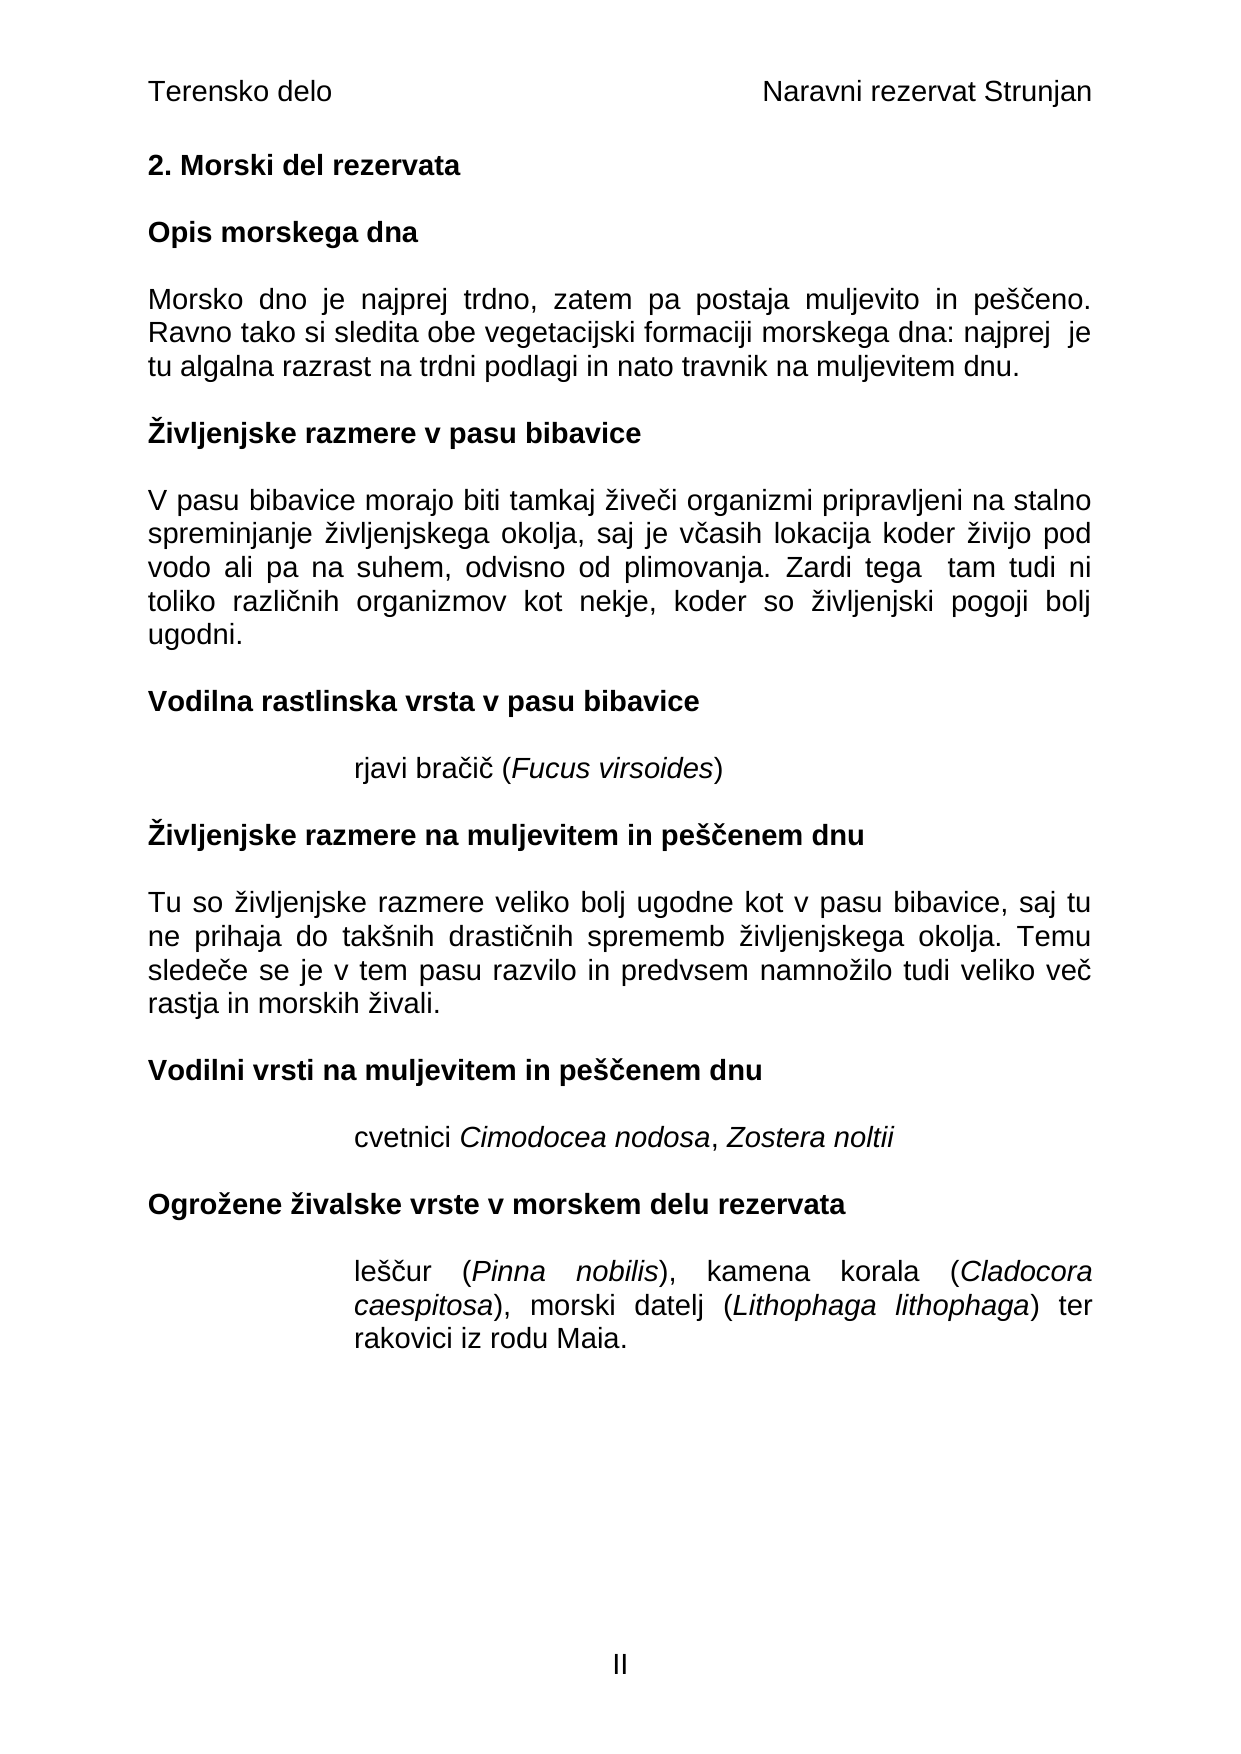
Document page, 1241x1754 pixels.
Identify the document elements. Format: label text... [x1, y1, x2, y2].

text Tu so življenjske razmere veliko bolj ugodne kot v pasu bibavice, saj tu ne prihaja do takšnih drastičnih sprememb življenjskega okolja. Temu sledeče se je v tem pasu razvilo in predvsem namnožilo tudi veliko več rastja in morskih živali. [148, 886, 1093, 1020]
text Vodilna rastlinska vrsta v pasu bibavice [148, 684, 1093, 718]
text Življenjske razmere v pasu bibavice [148, 416, 1093, 449]
text Morsko dno je najprej trdno, zatem pa postaja muljevito in peščeno. Ravno tako si sledita obe vegetacijski formaciji morskega dna: najprej je tu algalna razrast na trdni podlagi in nato travnik na muljevitem dnu. [148, 282, 1093, 382]
text Opis morskega dna [148, 215, 1093, 248]
text V pasu bibavice morajo biti tamkaj živeči organizmi pripravljeni na stalno spreminjanje življenjskega okolja, saj je včasih lokacija koder živijo pod vodo ali pa na suhem, odvisno od plimovanja. Zardi tega tam tudi ni toliko različnih organizmov kot nekje, koder so življenjski pogoji bolj ugodni. [148, 483, 1093, 651]
text rjavi bračič (Fucus virsoides) [354, 751, 1093, 785]
text Vodilni vrsti na muljevitem in peščenem dnu [148, 1053, 1093, 1087]
text Življenjske razmere na muljevitem in peščenem dnu [148, 818, 1093, 852]
text Ogrožene živalske vrste v morskem delu rezervata [148, 1187, 1093, 1221]
text 2. Morski del rezervata [148, 148, 1093, 181]
text cvetnici Cimodocea nodosa, Zostera noltii [354, 1120, 1093, 1154]
text leščur (Pinna nobilis), kamena korala (Cladocora caespitosa), morski datelj (Lithophaga lithophaga) ter rakovici iz rodu Maia. [354, 1254, 1093, 1355]
